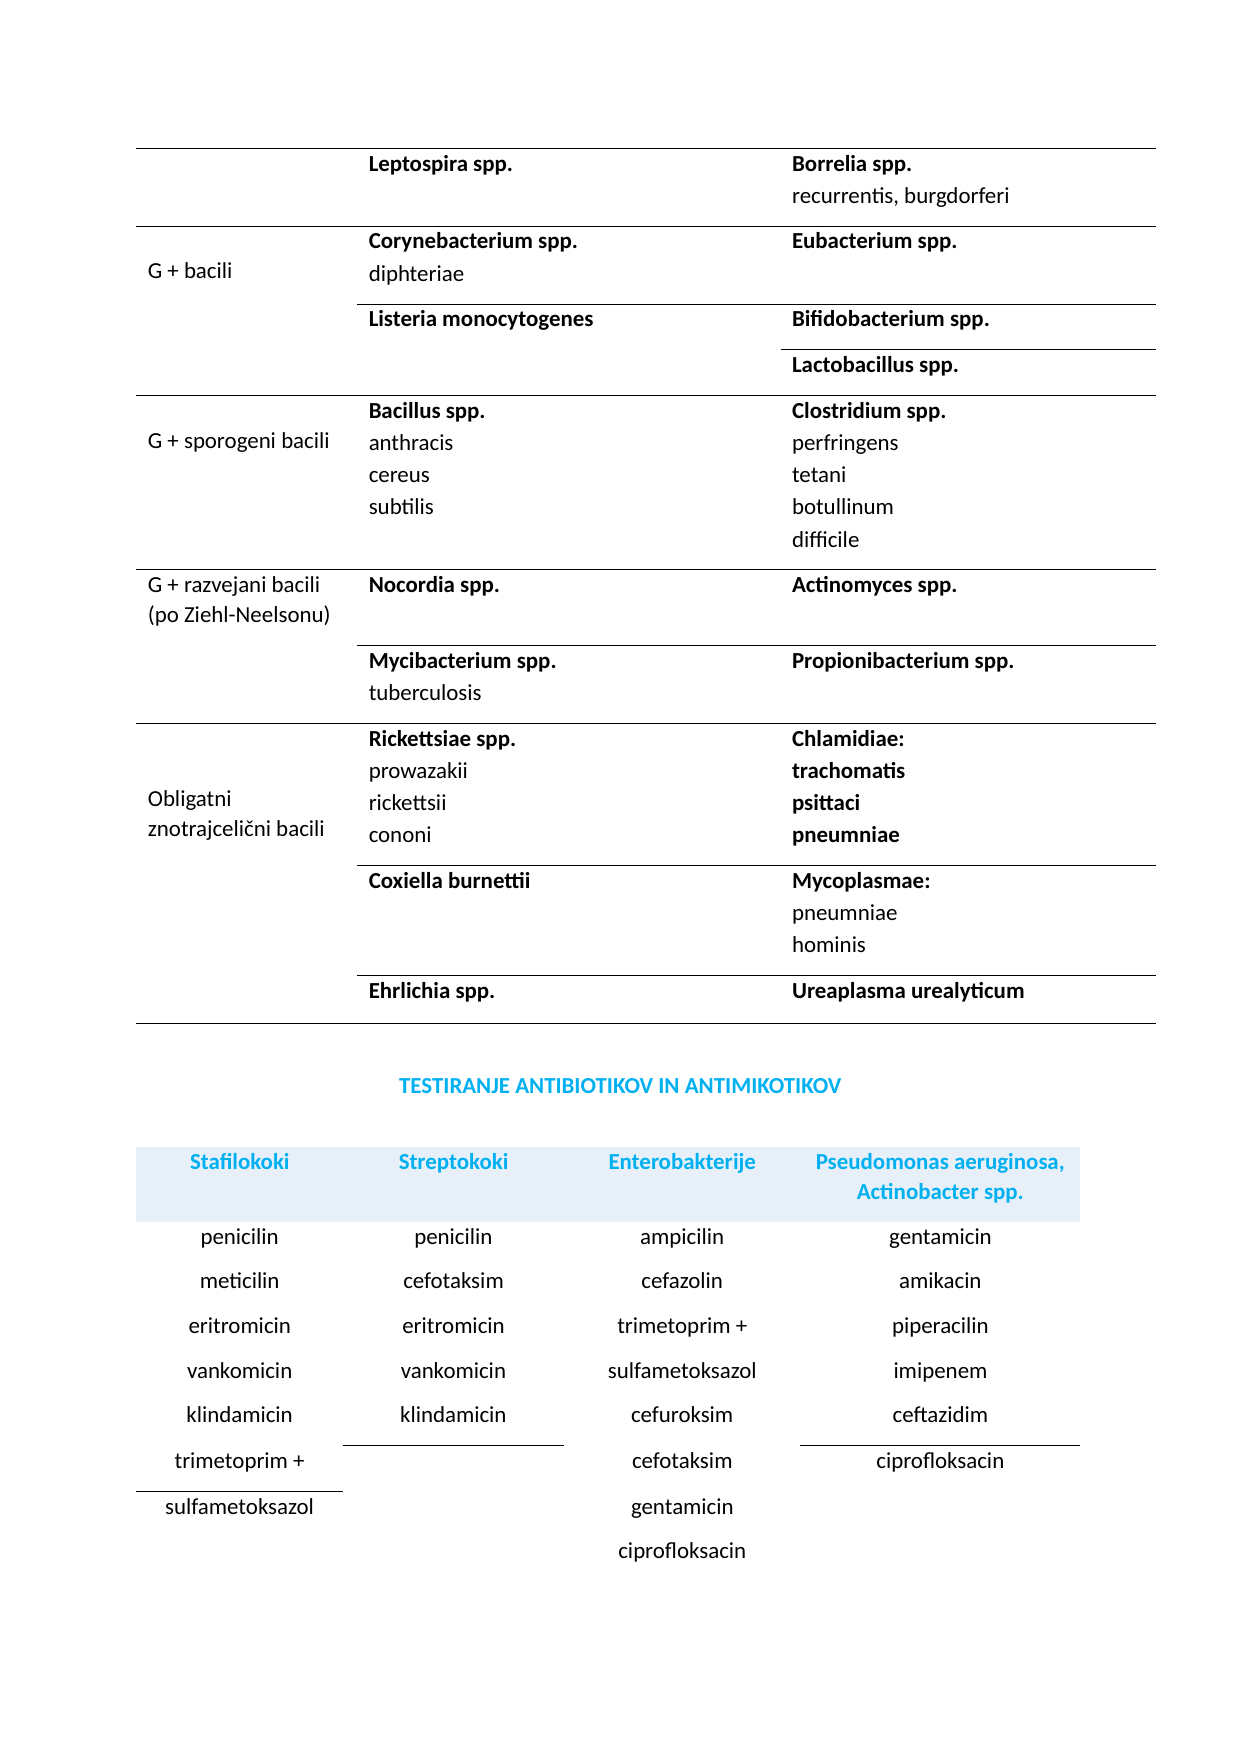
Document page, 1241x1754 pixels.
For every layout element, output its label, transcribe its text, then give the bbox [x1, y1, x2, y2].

table_cell piperacilin [800, 1311, 1080, 1356]
table_cell klindamicin [136, 1401, 343, 1445]
table_cell klindamicin [343, 1401, 564, 1445]
table_cell sulfametoksazol [564, 1356, 800, 1401]
table_cell ciprofloksacin [800, 1446, 1080, 1491]
table_cell Coxiella burnettii [357, 866, 781, 975]
table_cell Bifidobacterium spp. [781, 305, 1156, 349]
table_cell sulfametoksazol [136, 1492, 343, 1537]
table_cell Propionibacterium spp. [781, 646, 1156, 723]
table_cell Ureaplasma urealyticum [781, 976, 1156, 1023]
table_cell [136, 645, 357, 723]
table_cell ceftazidim [800, 1401, 1080, 1445]
table_cell eritromicin [343, 1311, 564, 1356]
table_cell [800, 1491, 1080, 1537]
table_cell trimetoprim + [564, 1311, 800, 1356]
table_cell Leptospira spp. [357, 149, 781, 226]
table_cell [136, 1537, 343, 1581]
table_cell cefotaksim [564, 1445, 800, 1491]
table_cell vankomicin [343, 1356, 564, 1401]
table_cell Nocordia spp. [357, 570, 781, 645]
table_cell cefuroksim [564, 1401, 800, 1445]
table_cell cefazolin [564, 1266, 800, 1311]
table_cell Rickettsiae spp. prowazakii rickettsii cononi [357, 724, 781, 865]
table_cell meticilin [136, 1266, 343, 1311]
table_cell gentamicin [564, 1491, 800, 1537]
table_cell Bacillus spp. anthracis cereus subtilis [357, 396, 781, 569]
table_cell Corynebacterium spp. diphteriae [357, 227, 781, 303]
table_cell [357, 349, 781, 395]
table_cell Borrelia spp. recurrentis, burgdorferi [781, 149, 1156, 226]
table_cell [136, 865, 357, 975]
table_cell Obligatni znotrajcelični bacili [136, 724, 357, 865]
table_cell imipenem [800, 1356, 1080, 1401]
table_header Stafilokoki [136, 1147, 343, 1222]
table_header Pseudomonas aeruginosa, Actinobacter spp. [800, 1147, 1080, 1222]
text TESTIRANJE ANTIBIOTIKOV IN ANTIMIKOTIKOV [148, 1071, 1093, 1129]
table_cell Eubacterium spp. [781, 227, 1156, 303]
table_cell trimetoprim + [136, 1445, 343, 1491]
table_cell ampicilin [564, 1222, 800, 1266]
table_cell Lactobacillus spp. [781, 350, 1156, 395]
table_cell amikacin [800, 1266, 1080, 1311]
table_cell ciprofloksacin [564, 1537, 800, 1581]
table_cell vankomicin [136, 1356, 343, 1401]
table_cell [136, 149, 357, 226]
table_cell [136, 975, 357, 1023]
table_cell [343, 1537, 564, 1581]
table_cell [800, 1537, 1080, 1581]
table_cell [136, 349, 357, 395]
table_cell Mycoplasmae: pneumniae hominis [781, 866, 1156, 975]
table_cell [136, 304, 357, 349]
table_cell [343, 1446, 564, 1491]
table_cell Mycibacterium spp. tuberculosis [357, 646, 781, 723]
table_header Enterobakterije [564, 1147, 800, 1222]
table_cell penicilin [343, 1222, 564, 1266]
table_cell G + sporogeni bacili [136, 396, 357, 569]
table_header Streptokoki [343, 1147, 564, 1222]
table_cell cefotaksim [343, 1266, 564, 1311]
table_cell gentamicin [800, 1222, 1080, 1266]
table_cell [343, 1491, 564, 1537]
table_cell penicilin [136, 1222, 343, 1266]
table_cell Listeria monocytogenes [357, 305, 781, 349]
table_cell Ehrlichia spp. [357, 976, 781, 1023]
table_cell Chlamidiae: trachomatis psittaci pneumniae [781, 724, 1156, 865]
table_cell Actinomyces spp. [781, 570, 1156, 645]
table_cell Clostridium spp. perfringens tetani botullinum difficile [781, 396, 1156, 569]
table_cell eritromicin [136, 1311, 343, 1356]
table_cell G + razvejani bacili (po Ziehl-Neelsonu) [136, 570, 357, 645]
table_cell G + bacili [136, 227, 357, 303]
